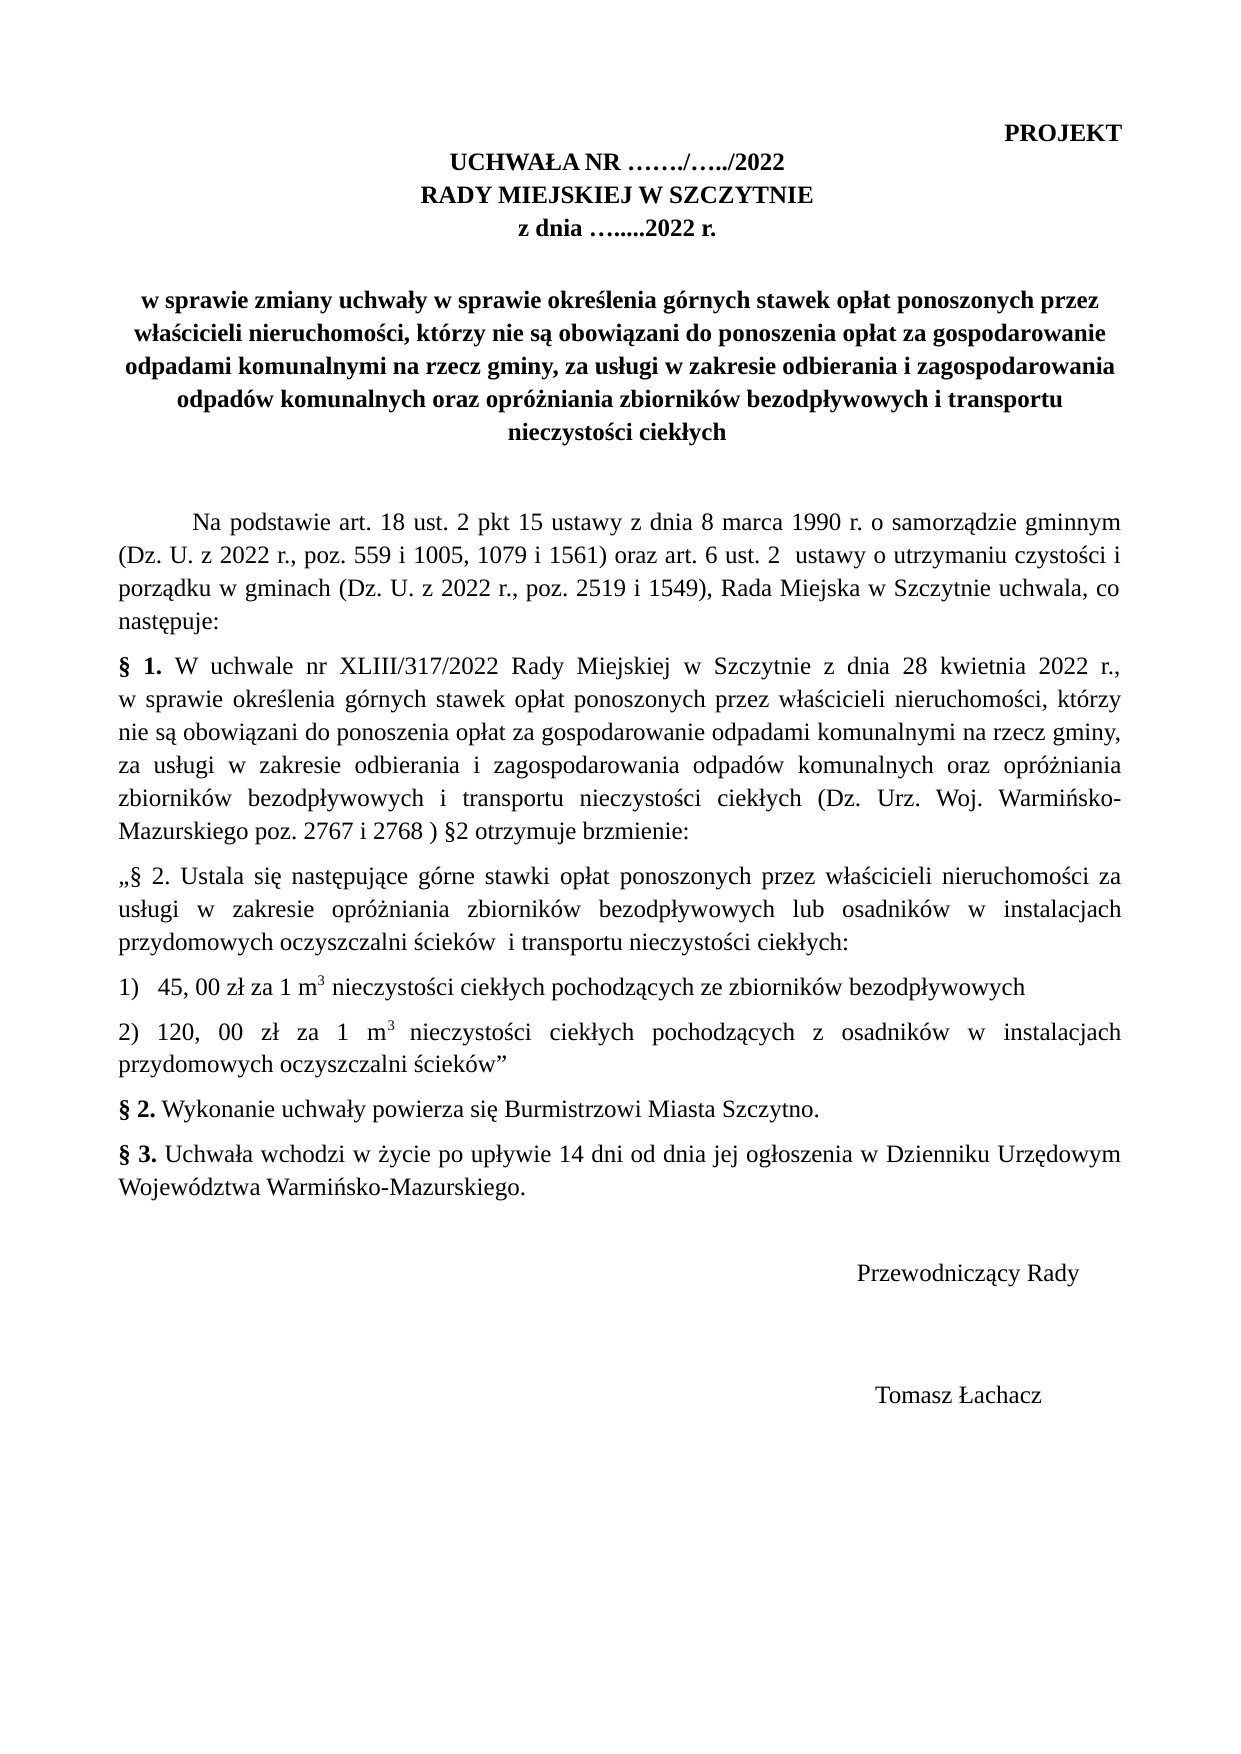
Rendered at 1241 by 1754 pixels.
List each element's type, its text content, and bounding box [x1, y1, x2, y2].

text UCHWAŁA NR ……./…../2022 [118, 147, 1122, 176]
text Na podstawie art. 18 ust. 2 pkt 15 ustawy z dnia 8 marca 1990 r. o samorządzie gminnym (Dz. U. z 2022 r., poz. 559 i 1005, 1079 i 1561) oraz art. 6 ust. 2 ustawy o utrzymaniu czystości i porządku w gminach (Dz. U. z 2022 r., poz. 2519 i 1549), Rada Miejska w Szczytnie uchwala, co następuje: [118, 507, 1122, 634]
text „§ 2. Ustala się następujące górne stawki opłat ponoszonych przez właścicieli nieruchomości za usługi w zakresie opróżniania zbiorników bezodpływowych lub osadników w instalacjach przydomowych oczyszczalni ścieków i transportu nieczystości ciekłych: [118, 861, 1122, 956]
text RADY MIEJSKIEJ W SZCZYTNIE [118, 180, 1122, 209]
text z dnia ….....2022 r. [118, 213, 1122, 242]
text Przewodniczący Rady [118, 1258, 1122, 1287]
text 2) 120, 00 zł za 1 m3 nieczystości ciekłych pochodzących z osadników w instalacjach przydomowych oczyszczalni ścieków” [118, 1017, 1122, 1078]
text § 1. W uchwale nr XLIII/317/2022 Rady Miejskiej w Szczytnie z dnia 28 kwietnia 2022 r., w sprawie określenia górnych stawek opłat ponoszonych przez właścicieli nieruchomości, którzy nie są obowiązani do ponoszenia opłat za gospodarowanie odpadami komunalnymi na rzecz gminy, za usługi w zakresie odbierania i zagospodarowania odpadów komunalnych oraz opróżniania zbiorników bezodpływowych i transportu nieczystości ciekłych (Dz. Urz. Woj. Warmińsko-Mazurskiego poz. 2767 i 2768 ) §2 otrzymuje brzmienie: [118, 651, 1122, 844]
text w sprawie zmiany uchwały w sprawie określenia górnych stawek opłat ponoszonych przez właścicieli nieruchomości, którzy nie są obowiązani do ponoszenia opłat za gospodarowanie odpadami komunalnymi na rzecz gminy, za usługi w zakresie odbierania i zagospodarowania odpadów komunalnych oraz opróżniania zbiorników bezodpływowych i transportu nieczystości ciekłych [118, 285, 1122, 446]
text PROJEKT [118, 118, 1122, 147]
text § 3. Uchwała wchodzi w życie po upływie 14 dni od dnia jej ogłoszenia w Dzienniku Urzędowym Województwa Warmińsko-Mazurskiego. [118, 1139, 1122, 1201]
text § 2. Wykonanie uchwały powierza się Burmistrzowi Miasta Szczytno. [118, 1094, 1122, 1123]
text 1) 45, 00 zł za 1 m3 nieczystości ciekłych pochodzących ze zbiorników bezodpływowych [118, 972, 1122, 1000]
text Tomasz Łachacz [118, 1380, 1122, 1408]
